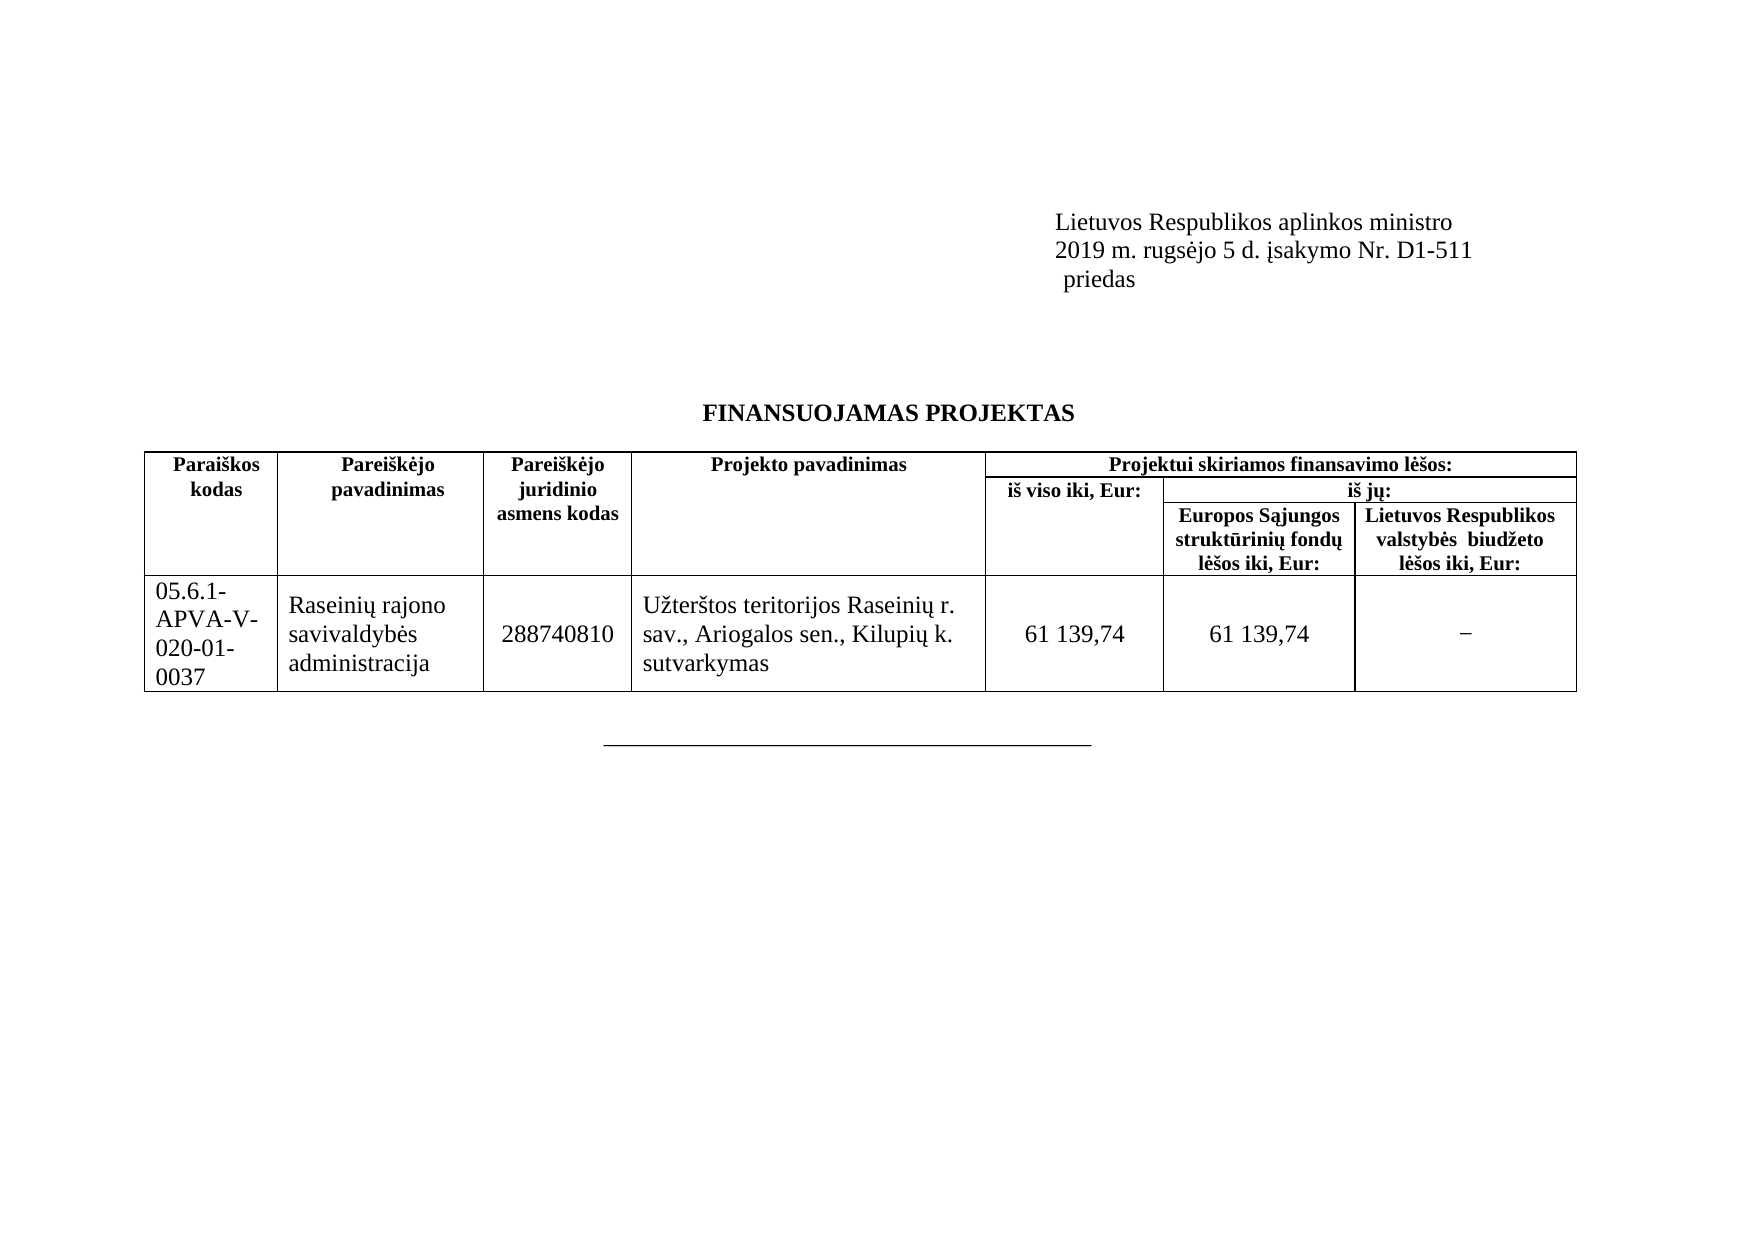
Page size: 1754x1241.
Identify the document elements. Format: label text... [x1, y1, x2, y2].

table_header Pareiškėjo juridinio asmens kodas [484, 453, 631, 575]
table_cell 61 139,74 [986, 576, 1163, 691]
table_cell Užterštos teritorijos Raseinių r. sav., Ariogalos sen., Kilupių k. sutvarkymas [632, 576, 985, 691]
table_cell Raseinių rajono savivaldybės administracija [278, 576, 483, 691]
table_cell Lietuvos Respublikos valstybės biudžeto lėšos iki, Eur: [1356, 503, 1576, 575]
table_header Projektui skiriamos finansavimo lėšos: [986, 453, 1576, 476]
text priedas [1063, 264, 1577, 293]
text Lietuvos Respublikos aplinkos ministro [532, 207, 1577, 235]
text _______________________________________ [118, 721, 1577, 749]
table_cell Europos Sąjungos struktūrinių fondų lėšos iki, Eur: [1164, 503, 1354, 575]
table_cell − [1356, 576, 1576, 691]
table_header Pareiškėjo pavadinimas [278, 453, 483, 575]
text FINANSUOJAMAS PROJEKTAS [118, 398, 1577, 427]
table_cell iš jų: [1164, 478, 1576, 502]
table_cell 61 139,74 [1164, 576, 1354, 691]
table_header Paraiškos kodas [145, 453, 277, 575]
table_header Projekto pavadinimas [632, 453, 985, 575]
table_cell 05.6.1-APVA-V-020-01-0037 [145, 576, 277, 691]
table_cell 288740810 [484, 576, 631, 691]
text 2019 m. rugsėjo 5 d. įsakymo Nr. D1-511 [532, 235, 1577, 264]
table_cell iš viso iki, Eur: [986, 478, 1163, 575]
